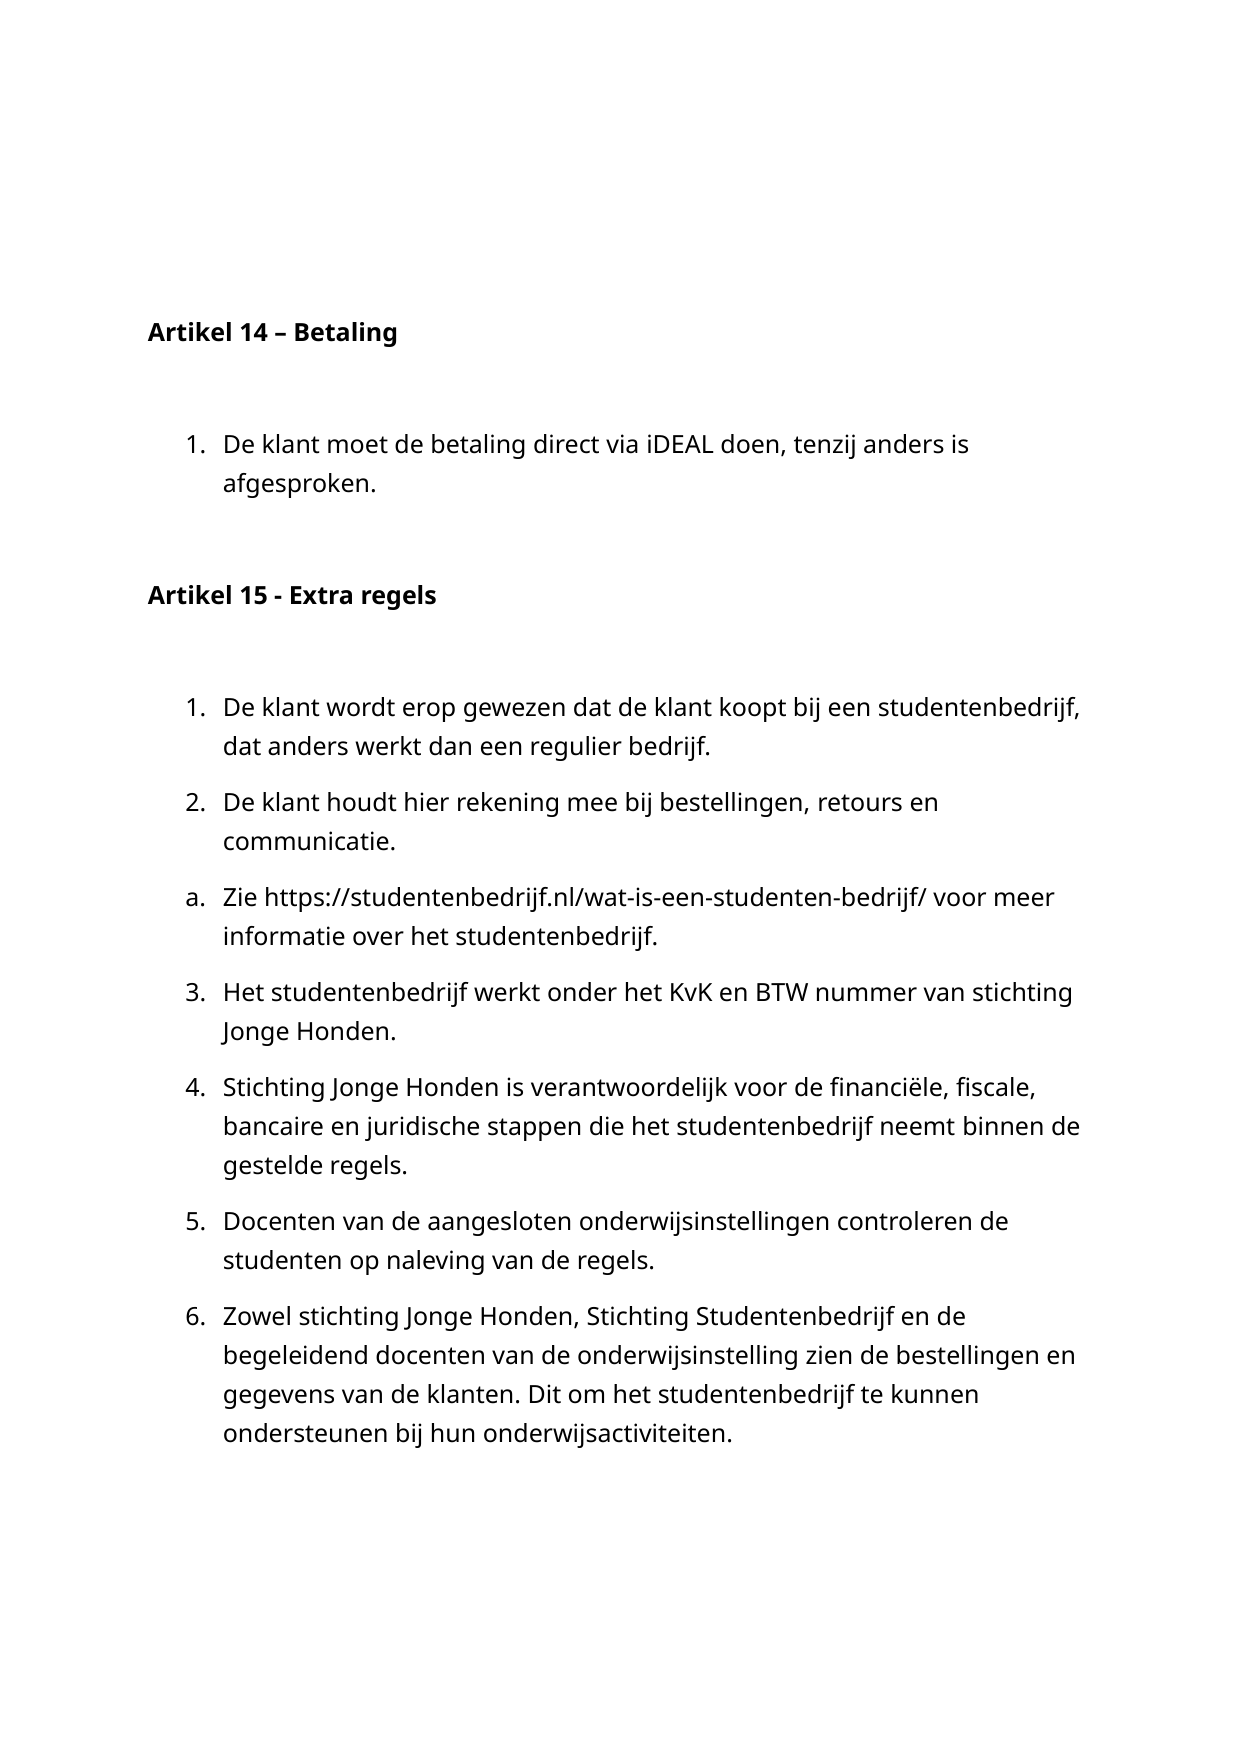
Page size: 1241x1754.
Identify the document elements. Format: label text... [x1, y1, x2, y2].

list De klant houdt hier rekening mee bij bestellingen, retours en communicatie. [185, 784, 1093, 857]
list Docenten van de aangesloten onderwijsinstellingen controleren de studenten op naleving van de regels. [185, 1203, 1093, 1277]
list De klant moet de betaling direct via iDEAL doen, tenzij anders is afgesproken. [185, 427, 1093, 500]
list Zie https://studentenbedrijf.nl/wat-is-een-studenten-bedrijf/ voor meer informatie over het studentenbedrijf. [185, 879, 1093, 952]
text Artikel 14 – Betaling [148, 315, 1093, 349]
list Het studentenbedrijf werkt onder het KvK en BTW nummer van stichting Jonge Honden. [185, 974, 1093, 1047]
list De klant wordt erop gewezen dat de klant koopt bij een studentenbedrijf, dat anders werkt dan een regulier bedrijf. [185, 689, 1093, 762]
list Stichting Jonge Honden is verantwoordelijk voor de financiële, fiscale, bancaire en juridische stappen die het studentenbedrijf neemt binnen de gestelde regels. [185, 1069, 1093, 1182]
text Artikel 15 - Extra regels [148, 578, 1093, 612]
list Zowel stichting Jonge Honden, Stichting Studentenbedrijf en de begeleidend docenten van de onderwijsinstelling zien de bestellingen en gegevens van de klanten. Dit om het studentenbedrijf te kunnen ondersteunen bij hun onderwijsactiviteiten. [185, 1298, 1093, 1450]
